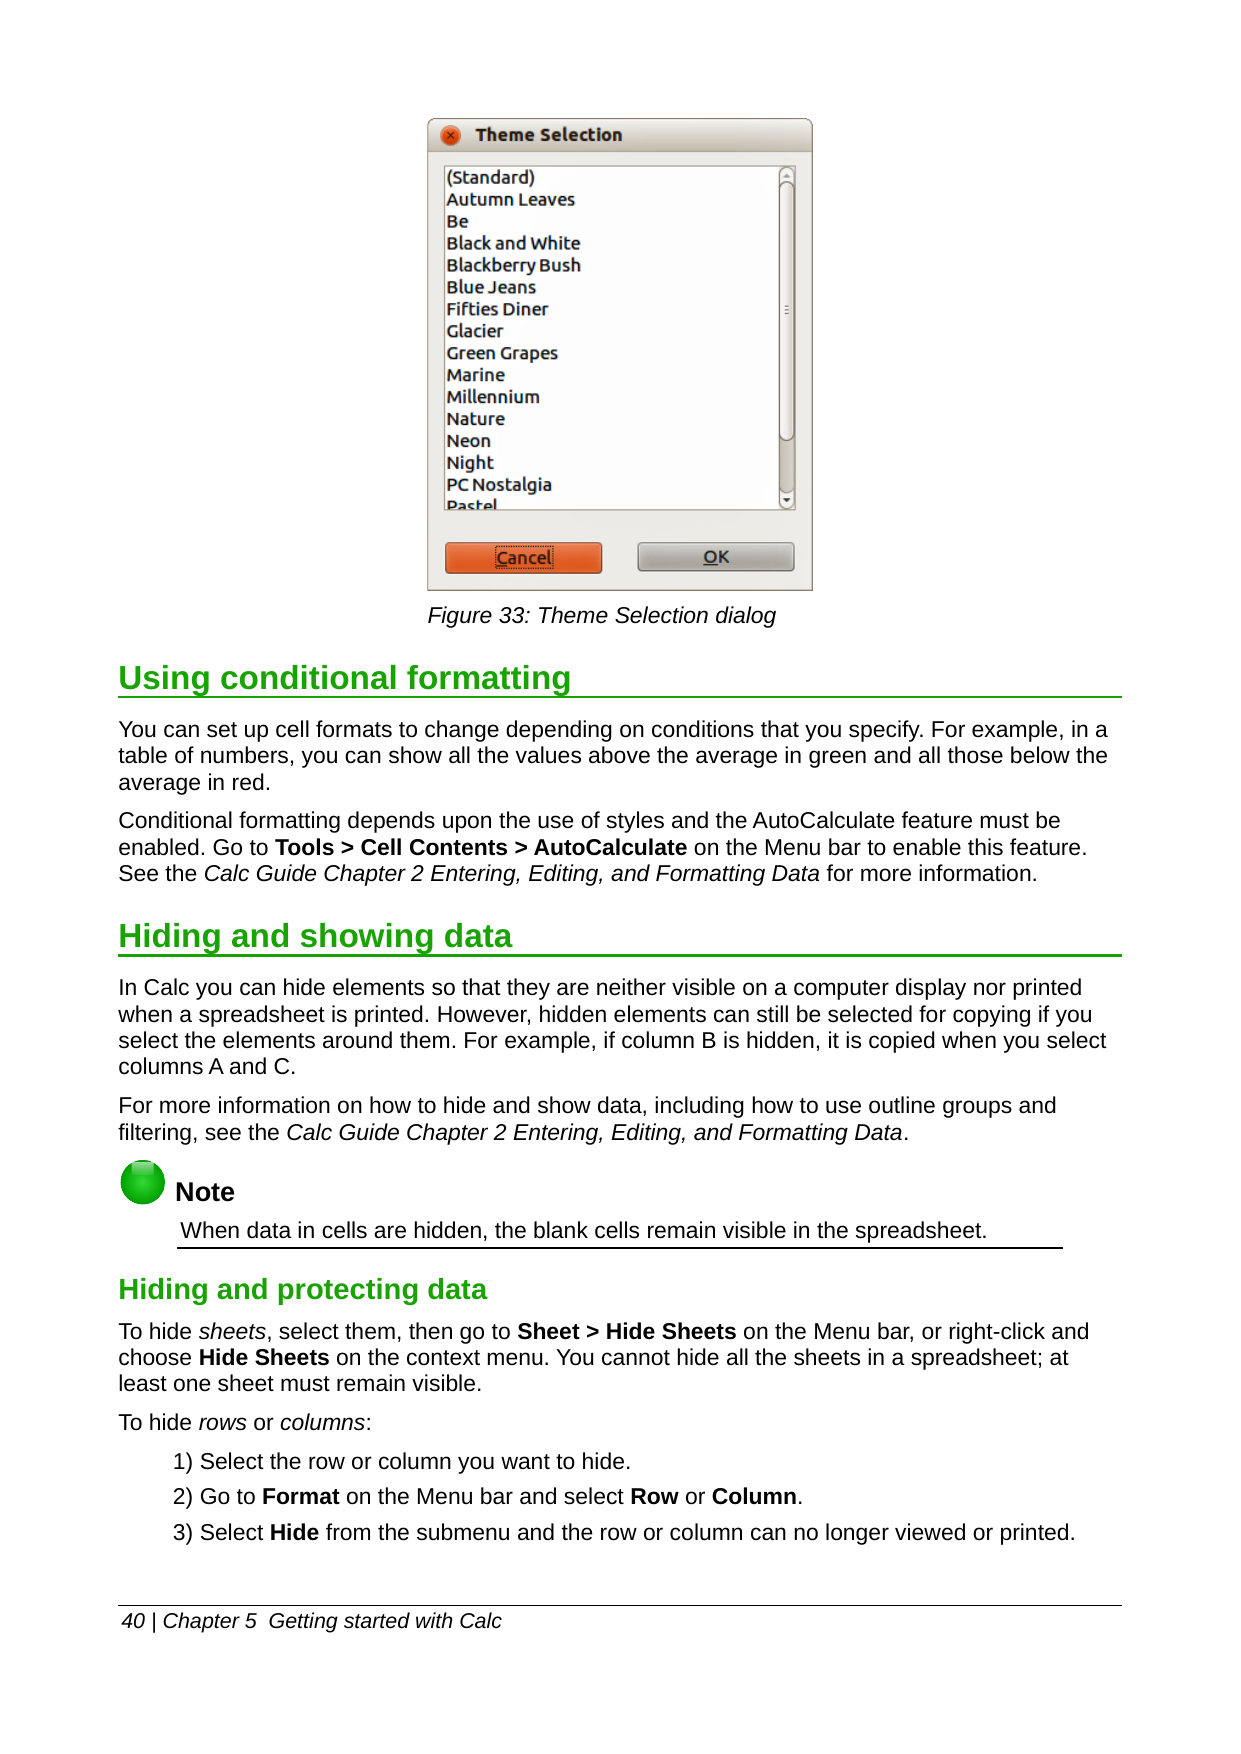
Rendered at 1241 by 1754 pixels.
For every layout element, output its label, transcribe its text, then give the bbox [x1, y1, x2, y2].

text Conditional formatting depends upon the use of styles and the AutoCalculate feature must be enabled. Go to Tools > Cell Contents > AutoCalculate on the Menu bar to enable this feature. See the Calc Guide Chapter 2 Entering, Editing, and Formatting Data for more information. [118, 807, 1122, 887]
subtitle Hiding and protecting data [118, 1272, 1122, 1306]
subtitle Note [118, 1157, 1122, 1207]
text Figure 33: Theme Selection dialog [427, 602, 813, 628]
list To hide sheets, select them, then go to Sheet > Hide Sheets on the Menu bar, or right-click and choose Hide Sheets on the context menu. You cannot hide all the sheets in a spreadsheet; at least one sheet must remain visible. [118, 1318, 1122, 1397]
list Select Hide from the submenu and the row or column can no longer viewed or printed. [193, 1518, 1122, 1545]
subtitle Hiding and showing data [118, 916, 1122, 954]
list Go to Format on the Menu bar and select Row or Column. [193, 1483, 1122, 1510]
list Select the row or column you want to hide. [193, 1448, 1122, 1474]
text In Calc you can hide elements so that they are neither visible on a computer display nor printed when a spreadsheet is printed. However, hidden elements can still be selected for copying if you select the elements around them. For example, if column B is hidden, it is copied when you select columns A and C. [118, 974, 1122, 1080]
list To hide rows or columns: [118, 1409, 1122, 1436]
text You can set up cell formats to change depending on conditions that you specify. For example, in a table of numbers, you can show all the values above the average in green and all those below the average in red. [118, 716, 1122, 795]
picture [427, 118, 813, 591]
text For more information on how to hide and show data, including how to use outline groups and filtering, see the Calc Guide Chapter 2 Entering, Editing, and Formatting Data. [118, 1092, 1122, 1145]
subtitle Using conditional formatting [118, 658, 1122, 696]
text When data in cells are hidden, the blank cells remain visible in the spreadsheet. [177, 1214, 1063, 1247]
